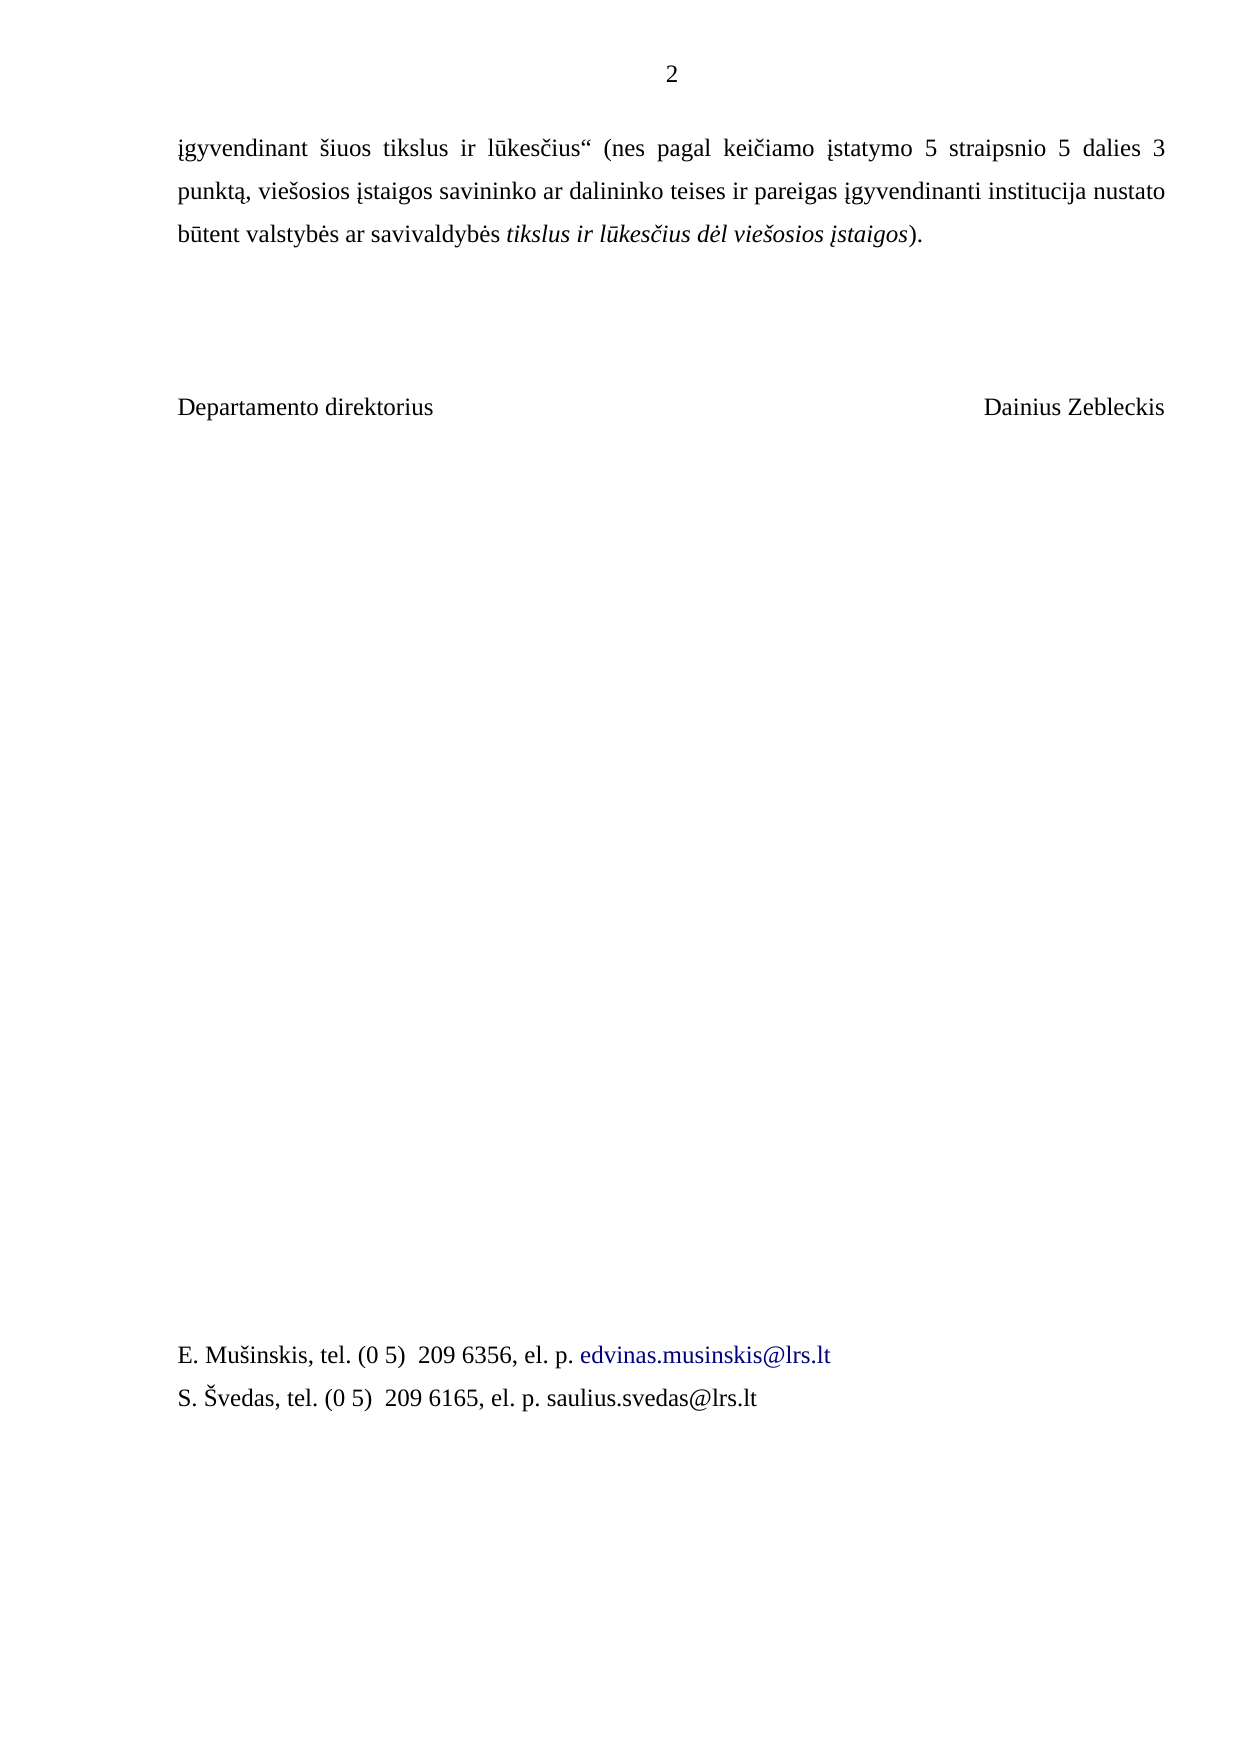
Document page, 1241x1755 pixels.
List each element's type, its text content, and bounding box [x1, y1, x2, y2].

list įgyvendinant šiuos tikslus ir lūkesčius“ (nes pagal keičiamo įstatymo 5 straipsnio 5 dalies 3 punktą, viešosios įstaigos savininko ar dalininko teises ir pareigas įgyvendinanti institucija nustato būtent valstybės ar savivaldybės tikslus ir lūkesčius dėl viešosios įstaigos). [177, 133, 1167, 248]
text E. Mušinskis, tel. (0 5) 209 6356, el. p. edvinas.musinskis@lrs.lt [177, 1340, 1167, 1369]
text Departamento direktorius Dainius Zebleckis [177, 392, 1167, 420]
text S. Švedas, tel. (0 5) 209 6165, el. p. saulius.svedas@lrs.lt [177, 1383, 1167, 1412]
